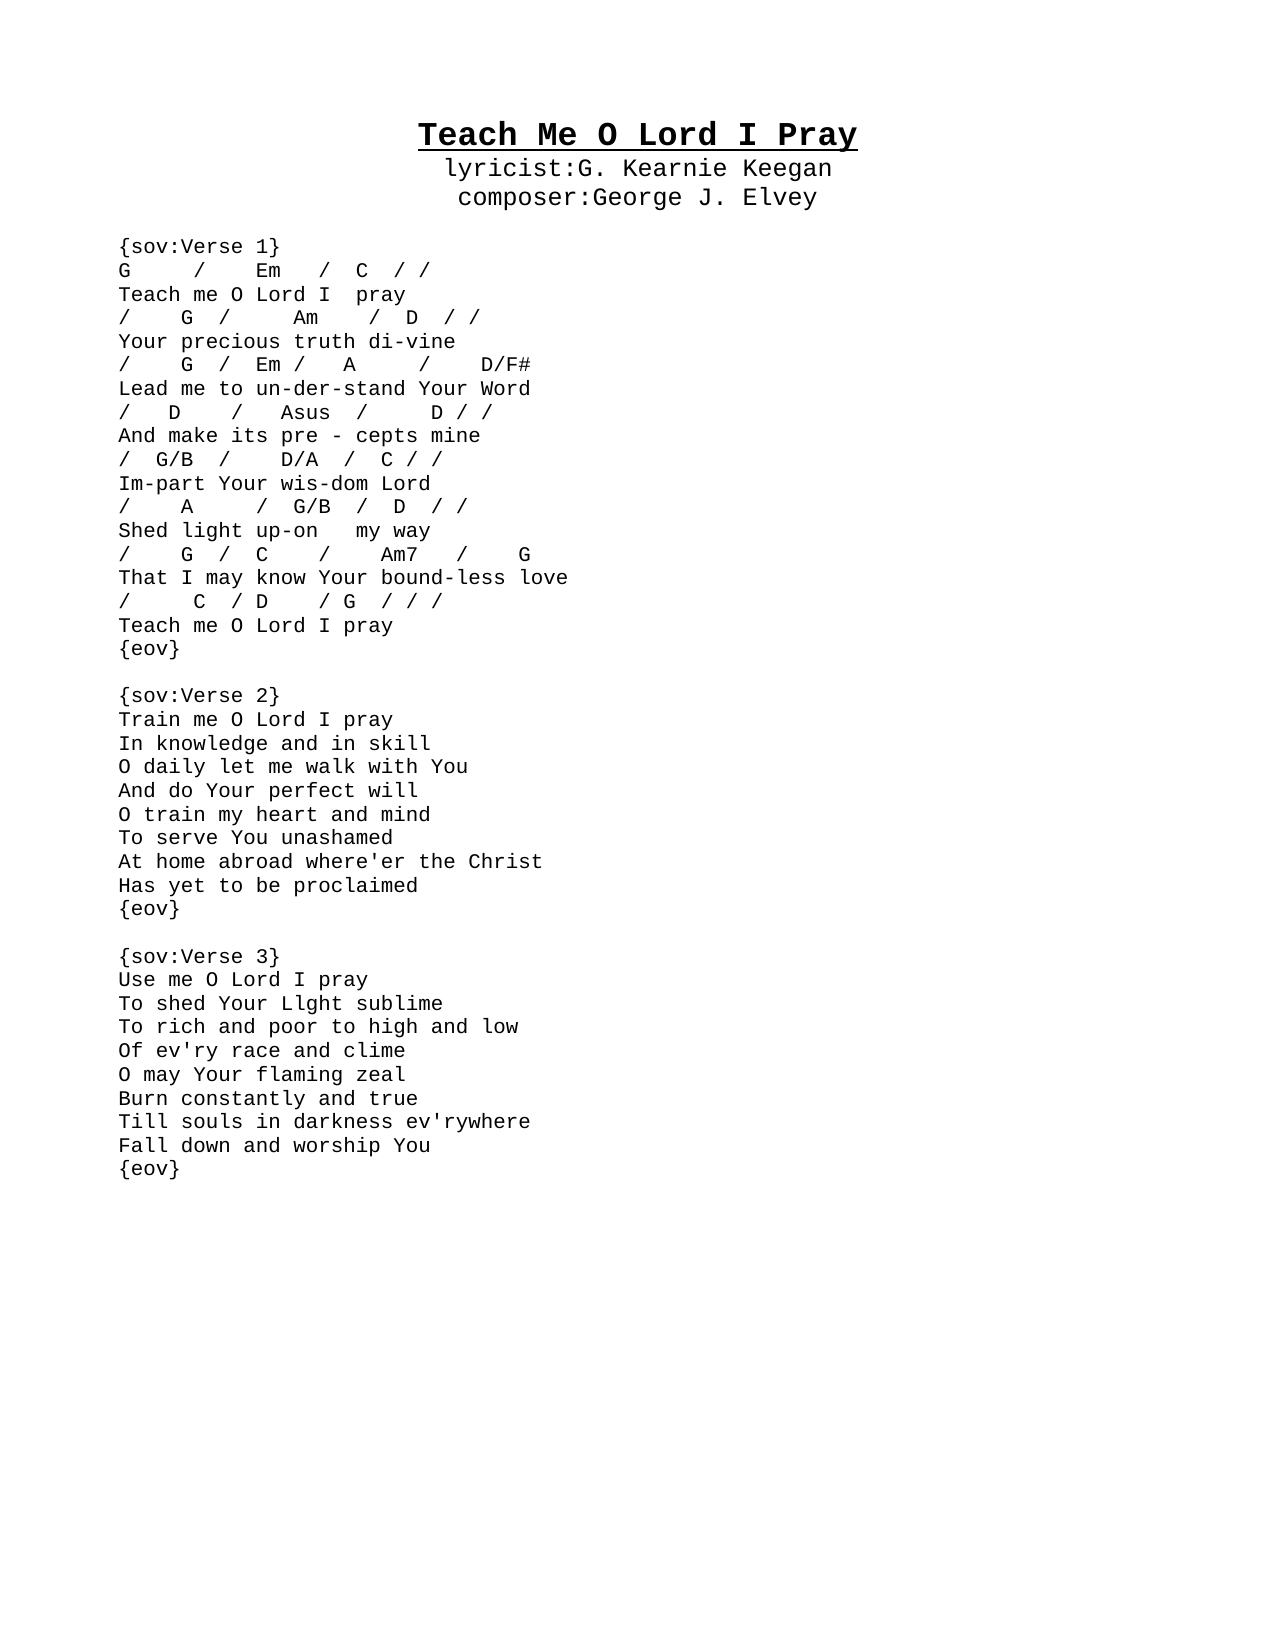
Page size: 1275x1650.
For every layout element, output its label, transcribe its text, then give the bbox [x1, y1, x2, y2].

text And do Your perfect will [118, 780, 1157, 804]
text / A / G/B / D / / [118, 496, 1157, 520]
text lyricist:G. Kearnie Keegan [118, 156, 1157, 184]
text And make its pre - cepts mine [118, 425, 1157, 449]
text O may Your flaming zeal [118, 1064, 1157, 1087]
text Of ev'ry race and clime [118, 1040, 1157, 1064]
text Fall down and worship You [118, 1135, 1157, 1158]
text O daily let me walk with You [118, 756, 1157, 780]
text composer:George J. Elvey [118, 184, 1157, 213]
text Till souls in darkness ev'rywhere [118, 1111, 1157, 1135]
text Teach Me O Lord I Pray [118, 118, 1157, 156]
text {sov:Verse 3} [118, 946, 1157, 969]
text Use me O Lord I pray [118, 969, 1157, 993]
text Teach me O Lord I pray [118, 614, 1157, 638]
text / D / Asus / D / / [118, 402, 1157, 425]
text O train my heart and mind [118, 804, 1157, 827]
text At home abroad where'er the Christ [118, 851, 1157, 875]
text In knowledge and in skill [118, 733, 1157, 756]
text To shed Your Llght sublime [118, 993, 1157, 1017]
text Your precious truth di-vine [118, 331, 1157, 354]
text {sov:Verse 2} [118, 686, 1157, 709]
text Teach me O Lord I pray [118, 283, 1157, 307]
text / G/B / D/A / C / / [118, 449, 1157, 473]
text {eov} [118, 1158, 1157, 1182]
text / C / D / G / / / [118, 591, 1157, 614]
text That I may know Your bound-less love [118, 567, 1157, 591]
text Lead me to un-der-stand Your Word [118, 378, 1157, 402]
text Im-part Your wis-dom Lord [118, 473, 1157, 496]
text Train me O Lord I pray [118, 709, 1157, 733]
text To serve You unashamed [118, 827, 1157, 851]
text Burn constantly and true [118, 1087, 1157, 1111]
text {sov:Verse 1} [118, 236, 1157, 260]
text / G / Em / A / D/F# [118, 354, 1157, 378]
text To rich and poor to high and low [118, 1017, 1157, 1040]
text G / Em / C / / [118, 260, 1157, 283]
text / G / Am / D / / [118, 307, 1157, 331]
text / G / C / Am7 / G [118, 544, 1157, 567]
text Shed light up-on my way [118, 520, 1157, 544]
text Has yet to be proclaimed [118, 875, 1157, 898]
text {eov} [118, 898, 1157, 922]
text {eov} [118, 638, 1157, 662]
